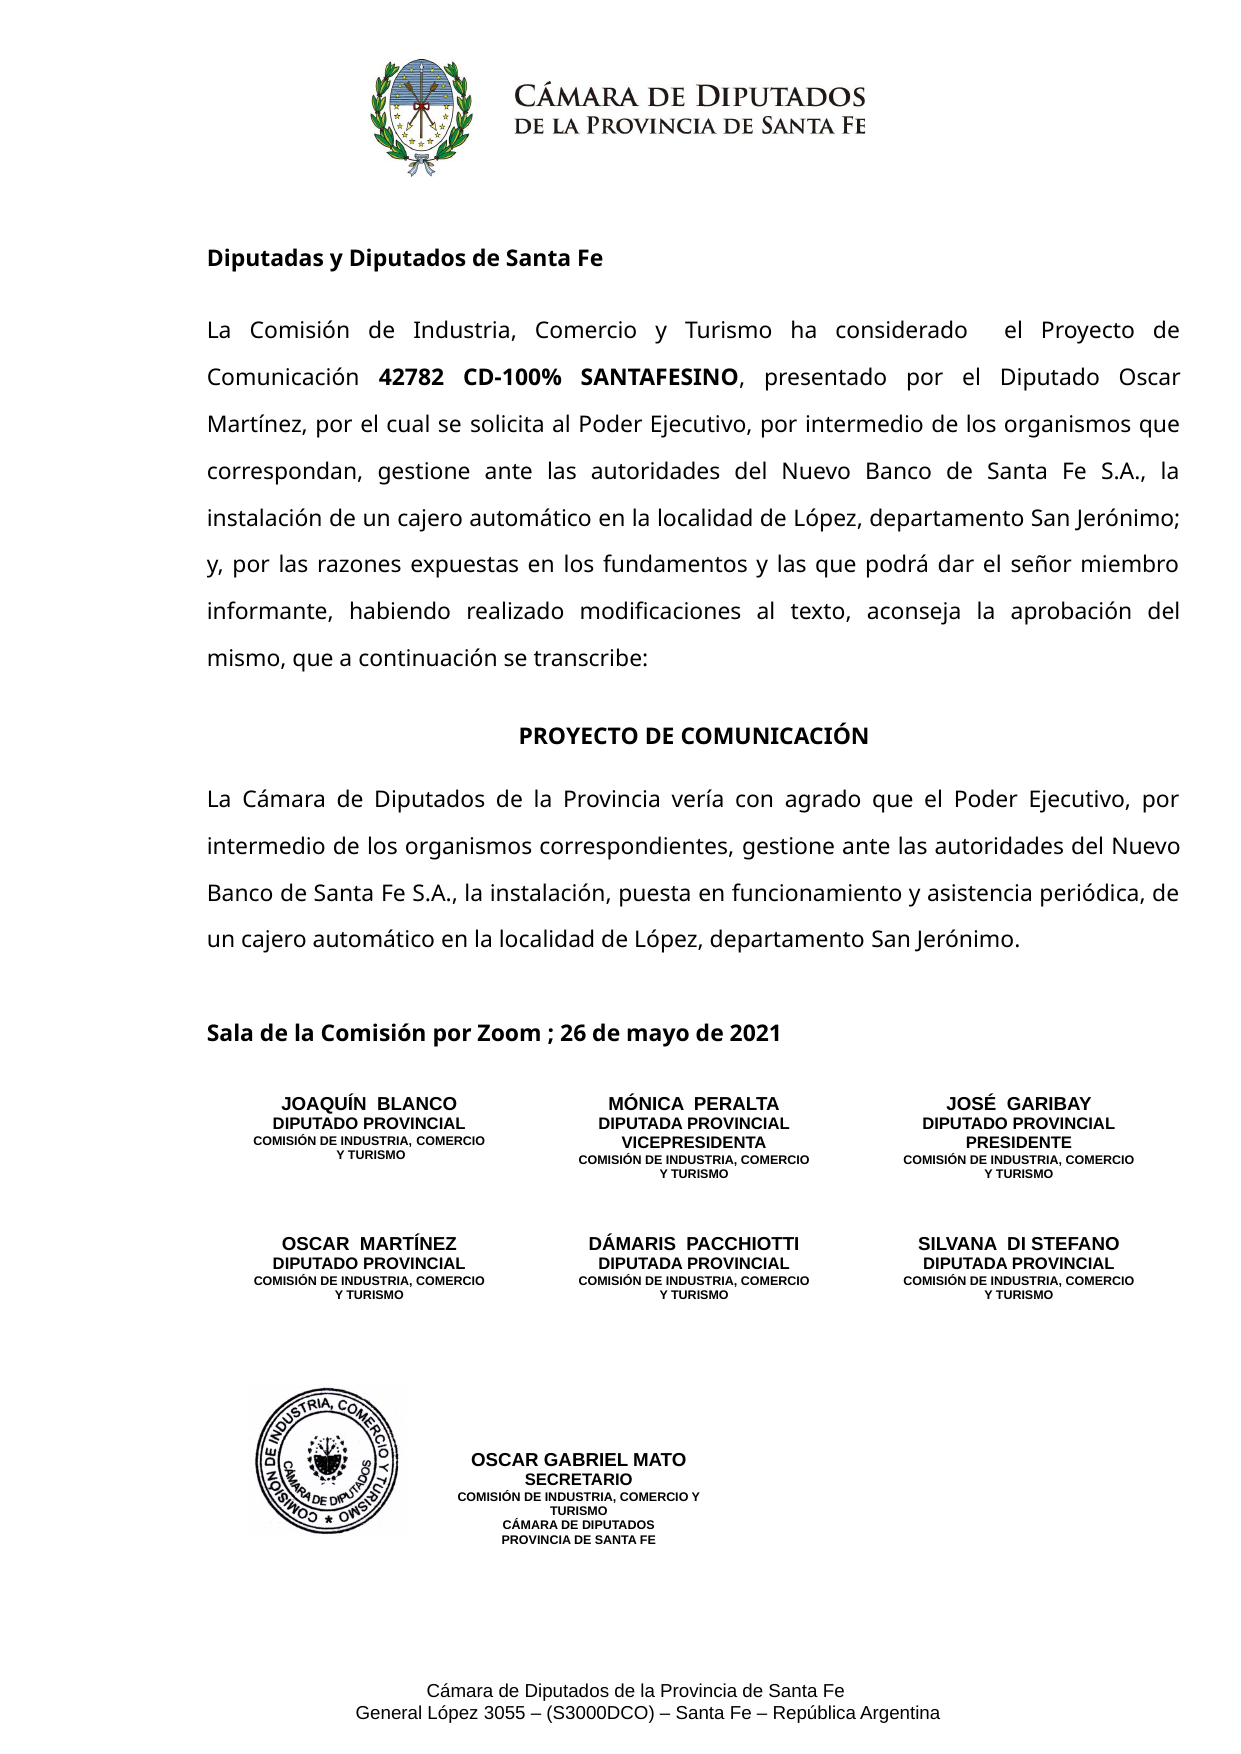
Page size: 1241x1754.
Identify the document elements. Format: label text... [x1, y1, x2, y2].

table_header MÓNICA PERALTA DIPUTADA PROVINCIAL VICEPRESIDENTA COMISIÓN DE INDUSTRIA, COMERCIO Y TURISMO [531, 1084, 856, 1190]
table_header [207, 1379, 449, 1384]
table_header JOSÉ GARIBAY DIPUTADO PROVINCIAL PRESIDENTE COMISIÓN DE INDUSTRIA, COMERCIO Y TURISMO [856, 1084, 1181, 1190]
text La Comisión de Industria, Comercio y Turismo ha considerado el Proyecto de Comunicación 42782 CD-100% SANTAFESINO, presentado por el Diputado Oscar Martínez, por el cual se solicita al Poder Ejecutivo, por intermedio de los organismos que correspondan, gestione ante las autoridades del Nuevo Banco de Santa Fe S.A., la instalación de un cajero automático en la localidad de López, departamento San Jerónimo; y, por las razones expuestas en los fundamentos y las que podrá dar el señor miembro informante, habiendo realizado modificaciones al texto, aconseja la aprobación del mismo, que a continuación se transcribe: [207, 314, 1181, 673]
text Sala de la Comisión por Zoom ; 26 de mayo de 2021 [207, 1017, 1181, 1048]
text Diputadas y Diputados de Santa Fe [207, 242, 1181, 273]
table_header [207, 1385, 449, 1555]
table_header JOAQUÍN BLANCO DIPUTADO PROVINCIAL COMISIÓN DE INDUSTRIA, COMERCIO Y TURISMO [207, 1084, 531, 1190]
table_header OSCAR MARTÍNEZ DIPUTADO PROVINCIAL COMISIÓN DE INDUSTRIA, COMERCIO Y TURISMO [207, 1224, 531, 1311]
table_header OSCAR GABRIEL MATO SECRETARIO COMISIÓN DE INDUSTRIA, COMERCIO Y TURISMO CÁMARA DE DIPUTADOS PROVINCIA DE SANTA FE [449, 1379, 708, 1555]
picture [370, 59, 866, 181]
table_header DÁMARIS PACCHIOTTI DIPUTADA PROVINCIAL COMISIÓN DE INDUSTRIA, COMERCIO Y TURISMO [531, 1224, 856, 1311]
picture [248, 1384, 408, 1536]
text PROYECTO DE COMUNICACIÓN [207, 720, 1181, 752]
table_header SILVANA DI STEFANO DIPUTADA PROVINCIAL COMISIÓN DE INDUSTRIA, COMERCIO Y TURISMO [856, 1224, 1181, 1311]
text La Cámara de Diputados de la Provincia vería con agrado que el Poder Ejecutivo, por intermedio de los organismos correspondientes, gestione ante las autoridades del Nuevo Banco de Santa Fe S.A., la instalación, puesta en funcionamiento y asistencia periódica, de un cajero automático en la localidad de López, departamento San Jerónimo. [207, 783, 1181, 955]
